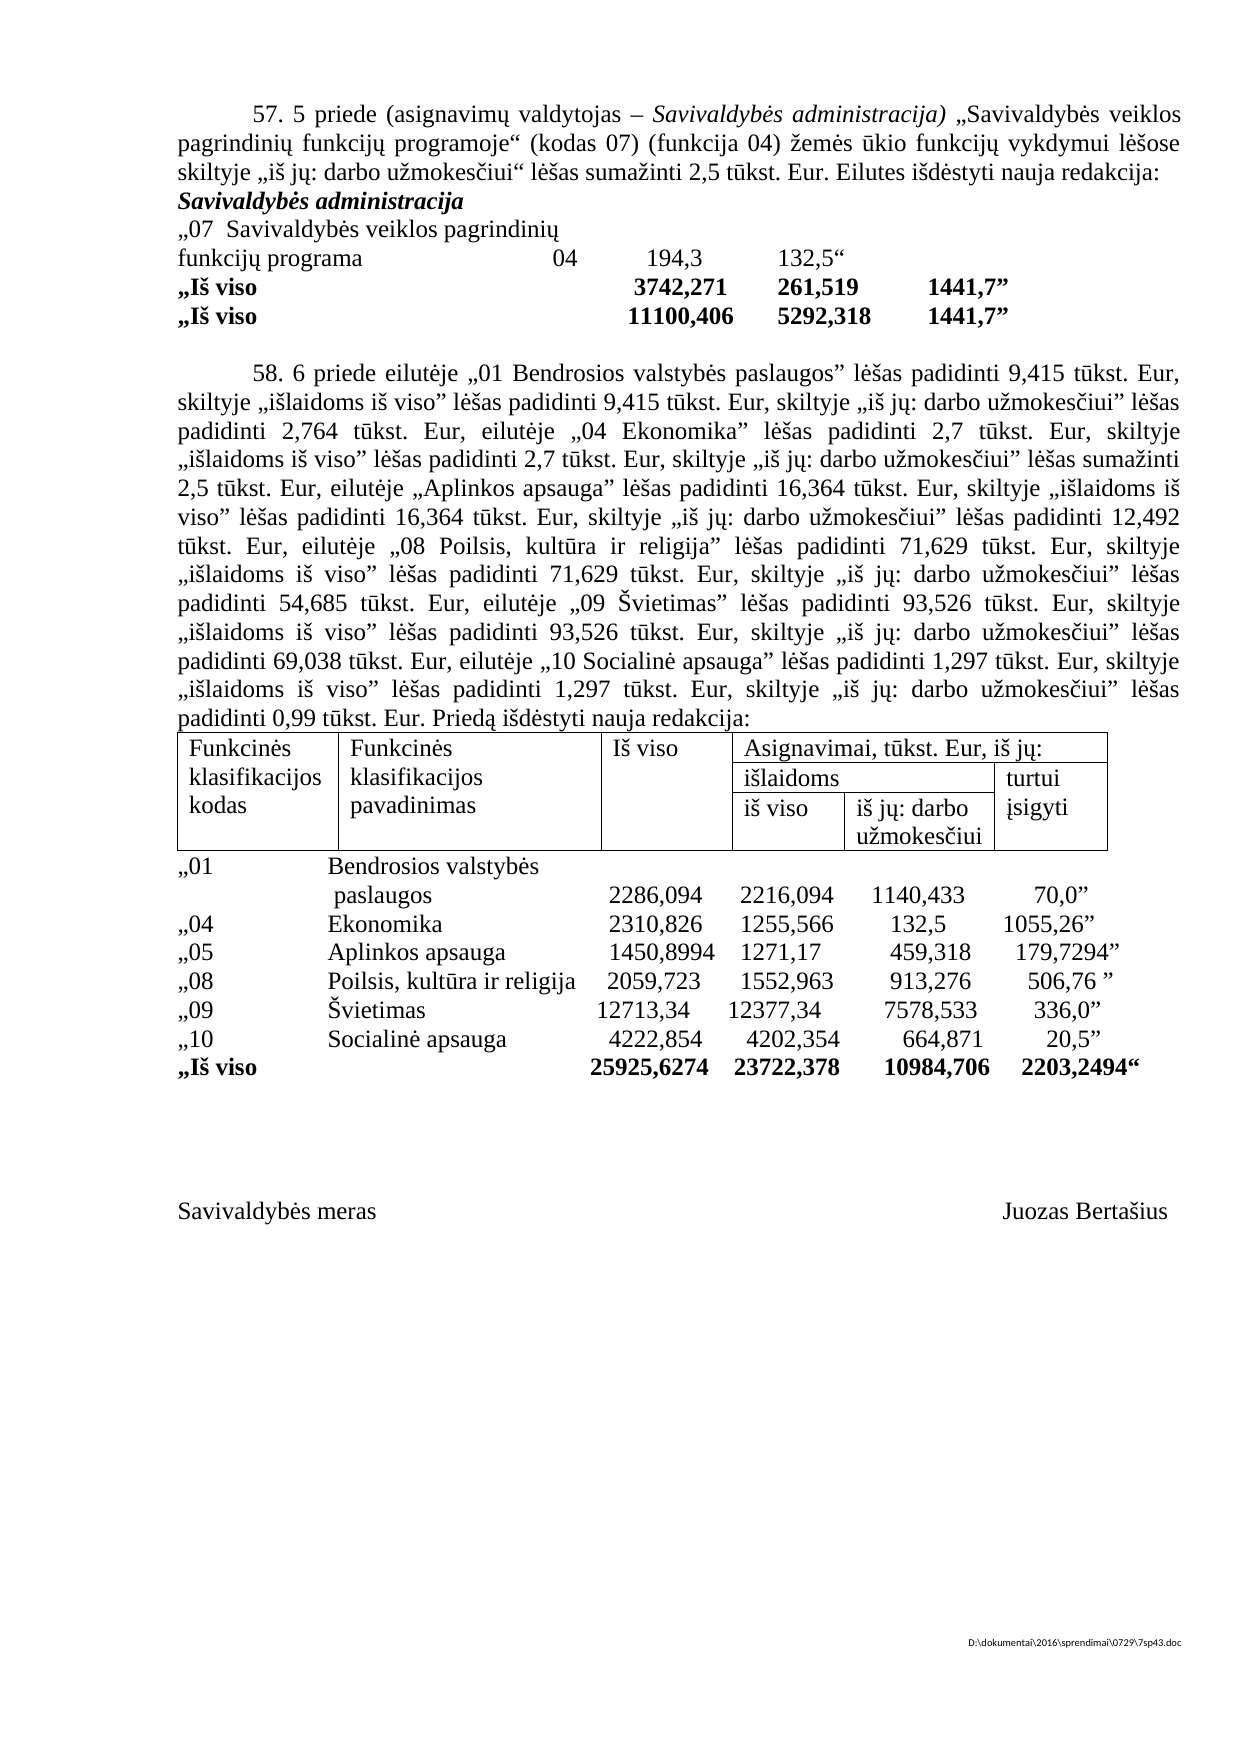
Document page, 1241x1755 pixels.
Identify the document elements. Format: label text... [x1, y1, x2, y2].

text „08 Poilsis, kultūra ir religija 2059,723 1552,963 913,276 506,76 ” [177, 966, 1181, 995]
table_cell iš viso [733, 793, 844, 850]
table_cell turtui įsigyti [995, 763, 1107, 850]
text Savivaldybės administracija [177, 186, 1181, 214]
text paslaugos 2286,094 2216,094 1140,433 70,0” [177, 880, 1181, 909]
text Savivaldybės meras Juozas Bertašius [177, 1196, 1181, 1225]
table_header Asignavimai, tūkst. Eur, iš jų: [733, 733, 1107, 762]
text „09 Švietimas 12713,34 12377,34 7578,533 336,0” [177, 995, 1181, 1024]
text „10 Socialinė apsauga 4222,854 4202,354 664,871 20,5” [177, 1024, 1181, 1052]
table_header Funkcinės klasifikacijos kodas [178, 733, 338, 850]
text 57. 5 priede (asignavimų valdytojas – Savivaldybės administracija) „Savivaldybės veiklos pagrindinių funkcijų programoje“ (kodas 07) (funkcija 04) žemės ūkio funkcijų vykdymui lėšose skiltyje „iš jų: darbo užmokesčiui“ lėšas sumažinti 2,5 tūkst. Eur. Eilutes išdėstyti nauja redakcija: [177, 99, 1181, 186]
text „Iš viso 25925,6274 23722,378 10984,706 2203,2494“ [177, 1052, 1181, 1081]
text „Iš viso 11100,406 5292,318 1441,7” [177, 301, 1181, 329]
text 58. 6 priede eilutėje „01 Bendrosios valstybės paslaugos” lėšas padidinti 9,415 tūkst. Eur, skiltyje „išlaidoms iš viso” lėšas padidinti 9,415 tūkst. Eur, skiltyje „iš jų: darbo užmokesčiui” lėšas padidinti 2,764 tūkst. Eur, eilutėje „04 Ekonomika” lėšas padidinti 2,7 tūkst. Eur, skiltyje „išlaidoms iš viso” lėšas padidinti 2,7 tūkst. Eur, skiltyje „iš jų: darbo užmokesčiui” lėšas sumažinti 2,5 tūkst. Eur, eilutėje „Aplinkos apsauga” lėšas padidinti 16,364 tūkst. Eur, skiltyje „išlaidoms iš viso” lėšas padidinti 16,364 tūkst. Eur, skiltyje „iš jų: darbo užmokesčiui” lėšas padidinti 12,492 tūkst. Eur, eilutėje „08 Poilsis, kultūra ir religija” lėšas padidinti 71,629 tūkst. Eur, skiltyje „išlaidoms iš viso” lėšas padidinti 71,629 tūkst. Eur, skiltyje „iš jų: darbo užmokesčiui” lėšas padidinti 54,685 tūkst. Eur, eilutėje „09 Švietimas” lėšas padidinti 93,526 tūkst. Eur, skiltyje „išlaidoms iš viso” lėšas padidinti 93,526 tūkst. Eur, skiltyje „iš jų: darbo užmokesčiui” lėšas padidinti 69,038 tūkst. Eur, eilutėje „10 Socialinė apsauga” lėšas padidinti 1,297 tūkst. Eur, skiltyje „išlaidoms iš viso” lėšas padidinti 1,297 tūkst. Eur, skiltyje „iš jų: darbo užmokesčiui” lėšas padidinti 0,99 tūkst. Eur. Priedą išdėstyti nauja redakcija: [177, 358, 1181, 732]
text „07 Savivaldybės veiklos pagrindinių [177, 214, 1181, 243]
text „04 Ekonomika 2310,826 1255,566 132,5 1055,26” [177, 909, 1181, 937]
table_cell iš jų: darbo užmokesčiui [845, 793, 994, 850]
text „05 Aplinkos apsauga 1450,8994 1271,17 459,318 179,7294” [177, 937, 1181, 966]
text „Iš viso 3742,271 261,519 1441,7” [177, 272, 1181, 301]
text funkcijų programa 04 194,3 132,5“ [177, 243, 1181, 272]
table_header Funkcinės klasifikacijos pavadinimas [339, 733, 601, 850]
table_cell išlaidoms [733, 763, 994, 792]
table_header Iš viso [602, 733, 732, 850]
text „01 Bendrosios valstybės [177, 851, 1181, 880]
